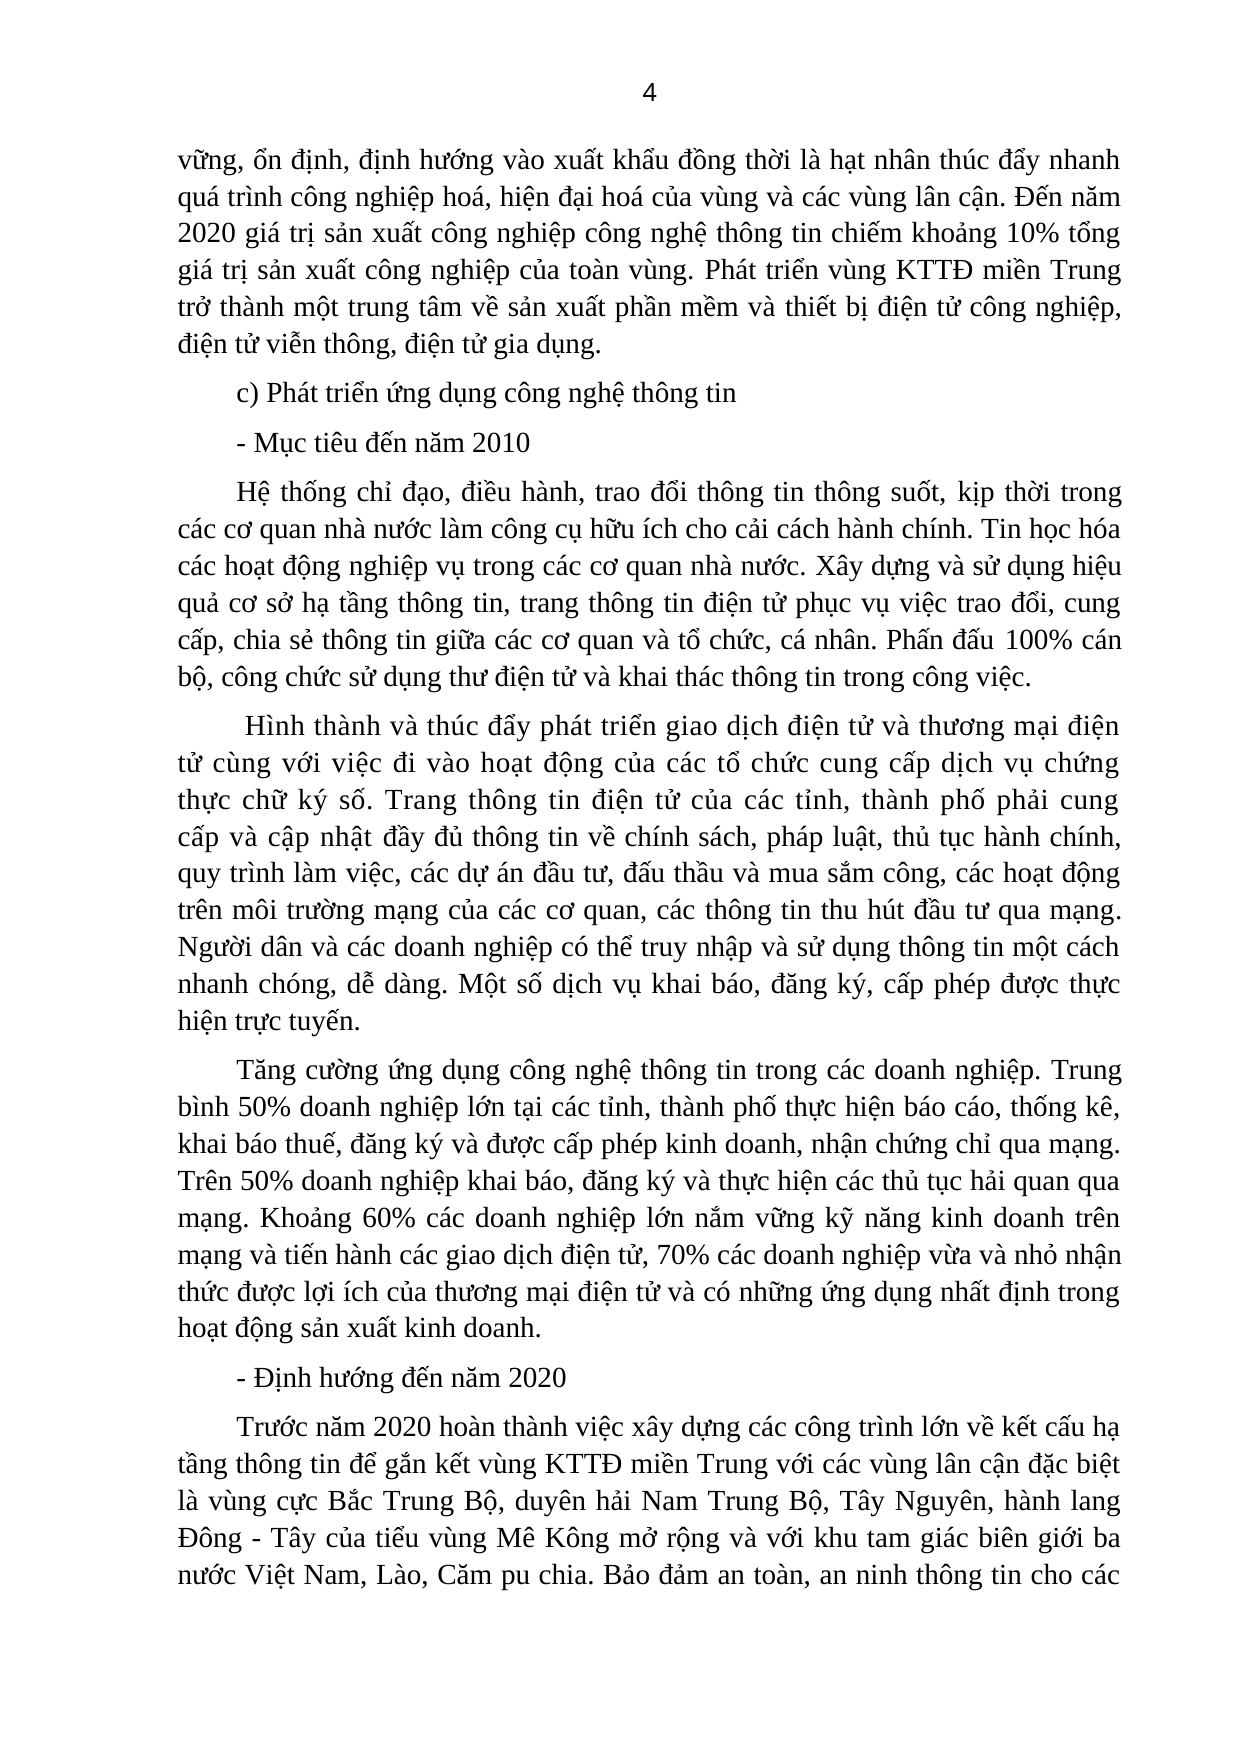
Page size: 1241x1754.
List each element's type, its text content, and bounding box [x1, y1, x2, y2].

text Hệ thống chỉ đạo, điều hành, trao đổi thông tin thông suốt, kịp thời trong các cơ quan nhà nước làm công cụ hữu ích cho cải cách hành chính. Tin học hóa các hoạt động nghiệp vụ trong các cơ quan nhà nước. Xây dựng và sử dụng hiệu quả cơ sở hạ tầng thông tin, trang thông tin điện tử phục vụ việc trao đổi, cung cấp, chia sẻ thông tin giữa các cơ quan và tổ chức, cá nhân. Phấn đấu 100% cán bộ, công chức sử dụng thư điện tử và khai thác thông tin trong công việc. [177, 474, 1122, 692]
text c) Phát triển ứng dụng công nghệ thông tin [177, 376, 1122, 409]
text Hình thành và thúc đẩy phát triển giao dịch điện tử và thương mại điện tử cùng với việc đi vào hoạt động của các tổ chức cung cấp dịch vụ chứng thực chữ ký số. Trang thông tin điện tử của các tỉnh, thành phố phải cung cấp và cập nhật đầy đủ thông tin về chính sách, pháp luật, thủ tục hành chính, quy trình làm việc, các dự án đầu tư, đấu thầu và mua sắm công, các hoạt động trên môi trường mạng của các cơ quan, các thông tin thu hút đầu tư qua mạng. Người dân và các doanh nghiệp có thể truy nhập và sử dụng thông tin một cách nhanh chóng, dễ dàng. Một số dịch vụ khai báo, đăng ký, cấp phép được thực hiện trực tuyến. [177, 708, 1122, 1037]
text - Định hướng đến năm 2020 [177, 1360, 1122, 1393]
text Trước năm 2020 hoàn thành việc xây dựng các công trình lớn về kết cấu hạ tầng thông tin để gắn kết vùng KTTĐ miền Trung với các vùng lân cận đặc biệt là vùng cực Bắc Trung Bộ, duyên hải Nam Trung Bộ, Tây Nguyên, hành lang Đông - Tây của tiểu vùng Mê Kông mở rộng và với khu tam giác biên giới ba nước Việt Nam, Lào, Căm pu chia. Bảo đảm an toàn, an ninh thông tin cho các [177, 1409, 1122, 1590]
text - Mục tiêu đến năm 2010 [177, 425, 1122, 458]
text Tăng cường ứng dụng công nghệ thông tin trong các doanh nghiệp. Trung bình 50% doanh nghiệp lớn tại các tỉnh, thành phố thực hiện báo cáo, thống kê, khai báo thuế, đăng ký và được cấp phép kinh doanh, nhận chứng chỉ qua mạng. Trên 50% doanh nghiệp khai báo, đăng ký và thực hiện các thủ tục hải quan qua mạng. Khoảng 60% các doanh nghiệp lớn nắm vững kỹ năng kinh doanh trên mạng và tiến hành các giao dịch điện tử, 70% các doanh nghiệp vừa và nhỏ nhận thức được lợi ích của thương mại điện tử và có những ứng dụng nhất định trong hoạt động sản xuất kinh doanh. [177, 1052, 1122, 1344]
text vững, ổn định, định hướng vào xuất khẩu đồng thời là hạt nhân thúc đẩy nhanh quá trình công nghiệp hoá, hiện đại hoá của vùng và các vùng lân cận. Đến năm 2020 giá trị sản xuất công nghiệp công nghệ thông tin chiếm khoảng 10% tổng giá trị sản xuất công nghiệp của toàn vùng. Phát triển vùng KTTĐ miền Trung trở thành một trung tâm về sản xuất phần mềm và thiết bị điện tử công nghiệp, điện tử viễn thông, điện tử gia dụng. [177, 142, 1122, 360]
